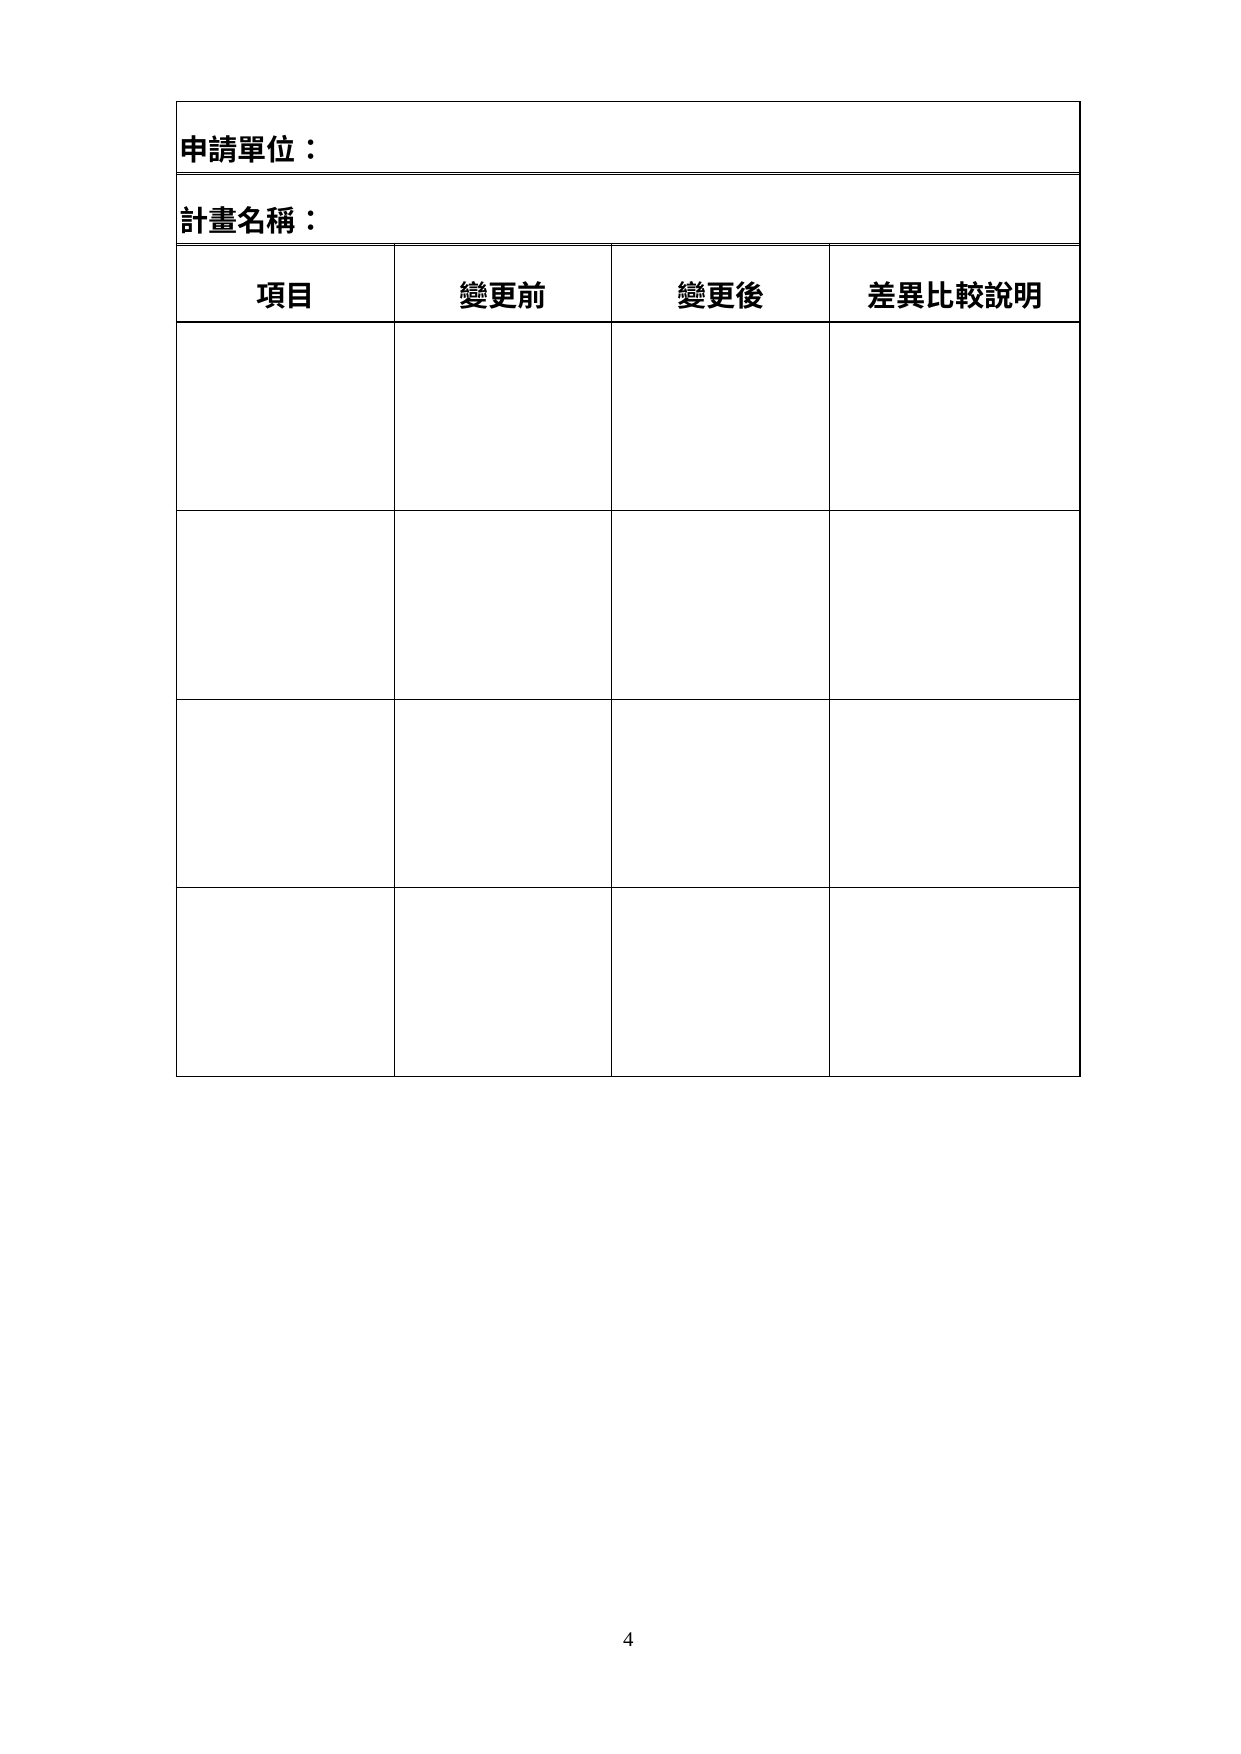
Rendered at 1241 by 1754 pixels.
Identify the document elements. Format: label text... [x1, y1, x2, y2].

table_cell [395, 888, 611, 1076]
table_cell 變更後 [612, 246, 829, 321]
table_cell [830, 888, 1079, 1076]
table_cell [830, 323, 1079, 510]
table_cell [395, 511, 611, 698]
table_cell 計畫名稱： [177, 175, 1079, 242]
table_cell [612, 700, 829, 887]
table_cell [177, 888, 394, 1076]
table_cell [612, 888, 829, 1076]
table_header 申請單位： [177, 102, 1079, 172]
table_cell [830, 700, 1079, 887]
table_cell [177, 700, 394, 887]
table_cell [177, 323, 394, 510]
table_cell [395, 700, 611, 887]
table_cell [612, 511, 829, 698]
table_cell [395, 323, 611, 510]
table_cell 項目 [177, 246, 394, 321]
table_cell [830, 511, 1079, 698]
table_cell [177, 511, 394, 698]
table_cell [612, 323, 829, 510]
table_cell 差異比較說明 [830, 246, 1079, 321]
table_cell 變更前 [395, 246, 611, 321]
